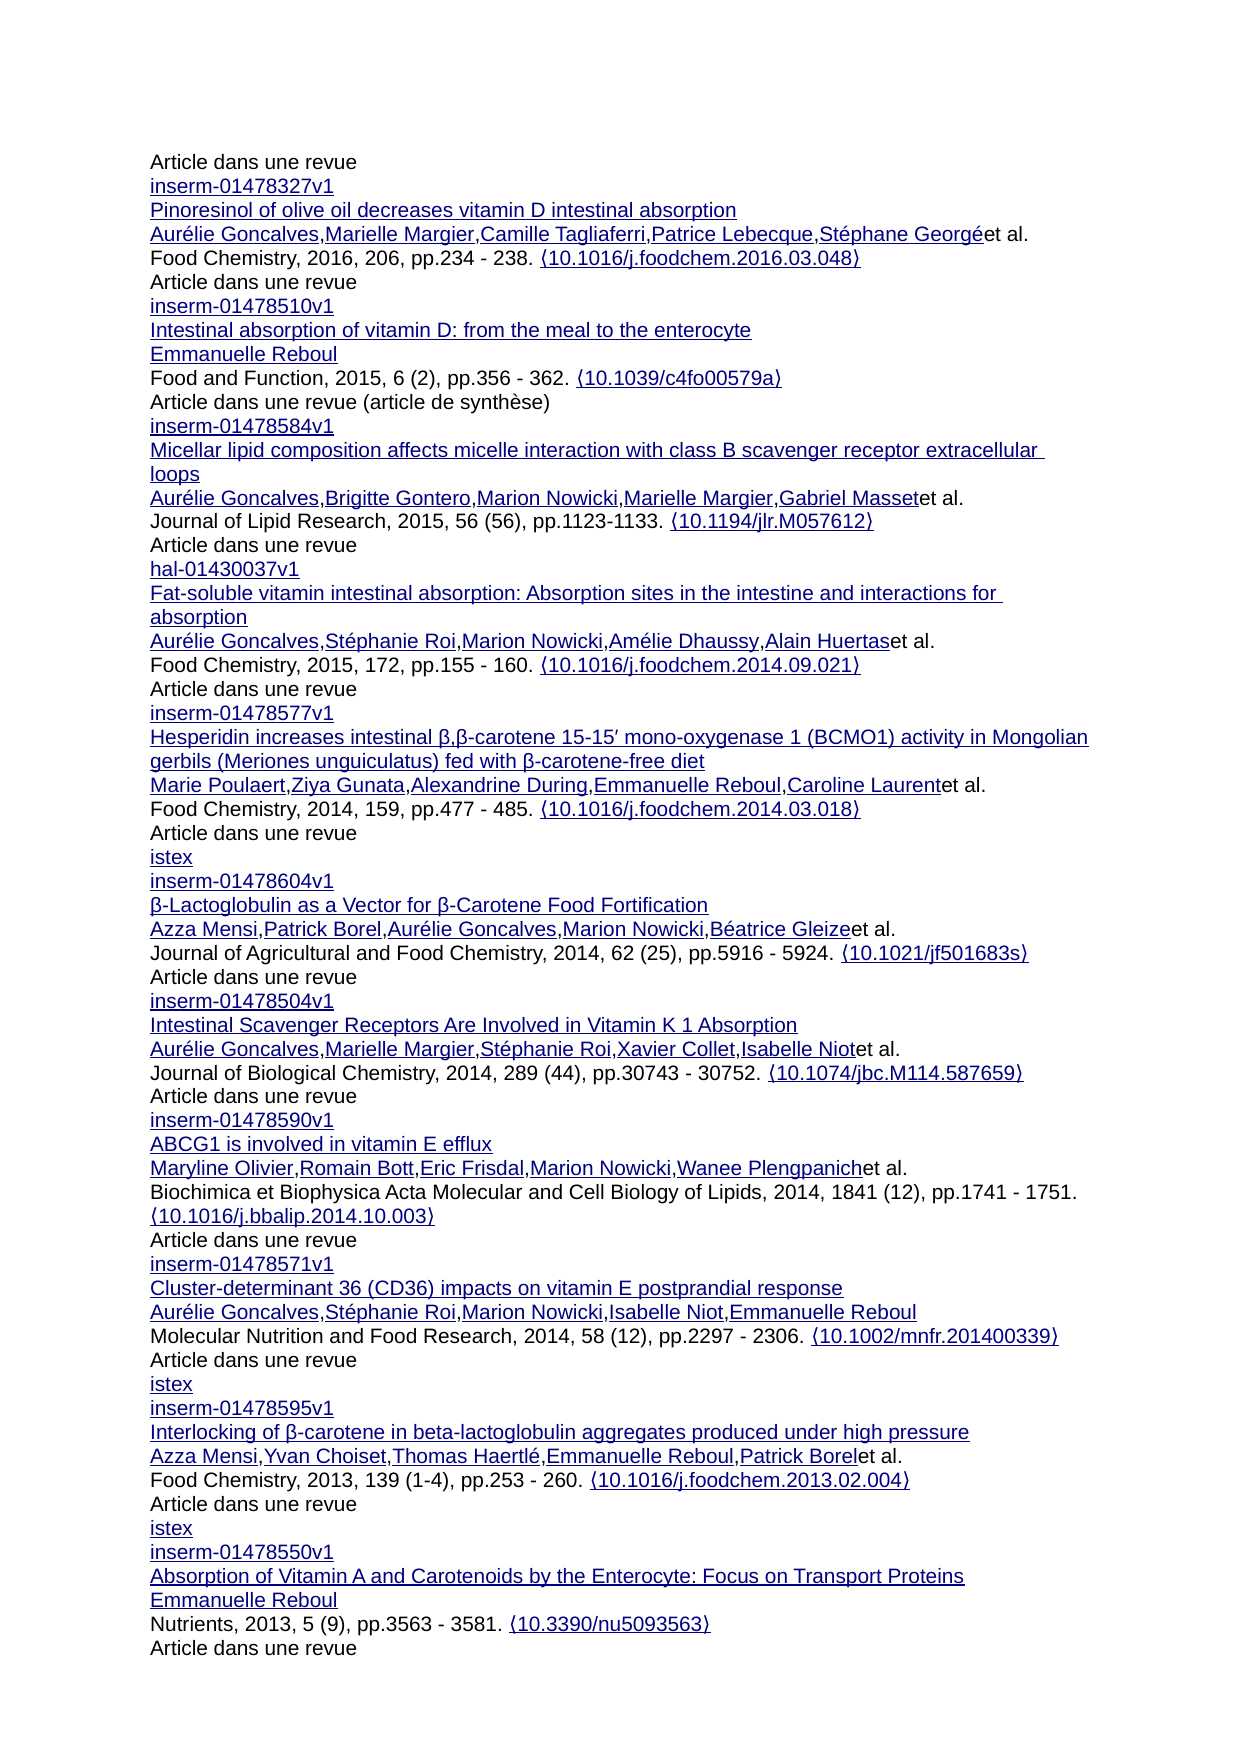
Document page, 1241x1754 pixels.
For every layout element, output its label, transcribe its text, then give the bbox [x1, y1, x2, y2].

table_cell Micellar lipid composition affects micelle interaction with class B scavenger receptor extracellular loops Aurélie Goncalves,Brigitte Gontero,Marion Nowicki,Marielle Margier,Gabriel Massetet al. Journal of Lipid Research, 2015, 56 (56), pp.1123-1133. ⟨10.1194/jlr.M057612⟩ Article dans une revue hal-01430037v1 [150, 438, 1090, 581]
table_cell Article dans une revue inserm-01478327v1 [150, 150, 1090, 198]
table_cell ABCG1 is involved in vitamin E efflux Maryline Olivier,Romain Bott,Eric Frisdal,Marion Nowicki,Wanee Plengpanichet al. Biochimica et Biophysica Acta Molecular and Cell Biology of Lipids, 2014, 1841 (12), pp.1741 - 1751. ⟨10.1016/j.bbalip.2014.10.003⟩ Article dans une revue inserm-01478571v1 [150, 1132, 1090, 1276]
table_cell β-Lactoglobulin as a Vector for β-Carotene Food Fortification Azza Mensi,Patrick Borel,Aurélie Goncalves,Marion Nowicki,Béatrice Gleizeet al. Journal of Agricultural and Food Chemistry, 2014, 62 (25), pp.5916 - 5924. ⟨10.1021/jf501683s⟩ Article dans une revue inserm-01478504v1 [150, 893, 1090, 1012]
table_cell Intestinal absorption of vitamin D: from the meal to the enterocyte Emmanuelle Reboul Food and Function, 2015, 6 (2), pp.356 - 362. ⟨10.1039/c4fo00579a⟩ Article dans une revue (article de synthèse) inserm-01478584v1 [150, 318, 1090, 437]
table_cell Fat-soluble vitamin intestinal absorption: Absorption sites in the intestine and interactions for absorption Aurélie Goncalves,Stéphanie Roi,Marion Nowicki,Amélie Dhaussy,Alain Huertaset al. Food Chemistry, 2015, 172, pp.155 - 160. ⟨10.1016/j.foodchem.2014.09.021⟩ Article dans une revue inserm-01478577v1 [150, 581, 1090, 725]
table_cell Absorption of Vitamin A and Carotenoids by the Enterocyte: Focus on Transport Proteins Emmanuelle Reboul Nutrients, 2013, 5 (9), pp.3563 - 3581. ⟨10.3390/nu5093563⟩ Article dans une revue [150, 1564, 1090, 1659]
table_cell Interlocking of β-carotene in beta-lactoglobulin aggregates produced under high pressure Azza Mensi,Yvan Choiset,Thomas Haertlé,Emmanuelle Reboul,Patrick Borelet al. Food Chemistry, 2013, 139 (1-4), pp.253 - 260. ⟨10.1016/j.foodchem.2013.02.004⟩ Article dans une revue istex inserm-01478550v1 [150, 1420, 1090, 1563]
table_cell Hesperidin increases intestinal β,β-carotene 15-15′ mono-oxygenase 1 (BCMO1) activity in Mongolian gerbils (Meriones unguiculatus) fed with β-carotene-free diet Marie Poulaert,Ziya Gunata,Alexandrine During,Emmanuelle Reboul,Caroline Laurentet al. Food Chemistry, 2014, 159, pp.477 - 485. ⟨10.1016/j.foodchem.2014.03.018⟩ Article dans une revue istex inserm-01478604v1 [150, 725, 1090, 893]
table_cell Intestinal Scavenger Receptors Are Involved in Vitamin K 1 Absorption Aurélie Goncalves,Marielle Margier,Stéphanie Roi,Xavier Collet,Isabelle Niotet al. Journal of Biological Chemistry, 2014, 289 (44), pp.30743 - 30752. ⟨10.1074/jbc.M114.587659⟩ Article dans une revue inserm-01478590v1 [150, 1013, 1090, 1132]
table_cell Pinoresinol of olive oil decreases vitamin D intestinal absorption Aurélie Goncalves,Marielle Margier,Camille Tagliaferri,Patrice Lebecque,Stéphane Georgéet al. Food Chemistry, 2016, 206, pp.234 - 238. ⟨10.1016/j.foodchem.2016.03.048⟩ Article dans une revue inserm-01478510v1 [150, 198, 1090, 318]
table_cell Cluster-determinant 36 (CD36) impacts on vitamin E postprandial response Aurélie Goncalves,Stéphanie Roi,Marion Nowicki,Isabelle Niot,Emmanuelle Reboul Molecular Nutrition and Food Research, 2014, 58 (12), pp.2297 - 2306. ⟨10.1002/mnfr.201400339⟩ Article dans une revue istex inserm-01478595v1 [150, 1276, 1090, 1420]
